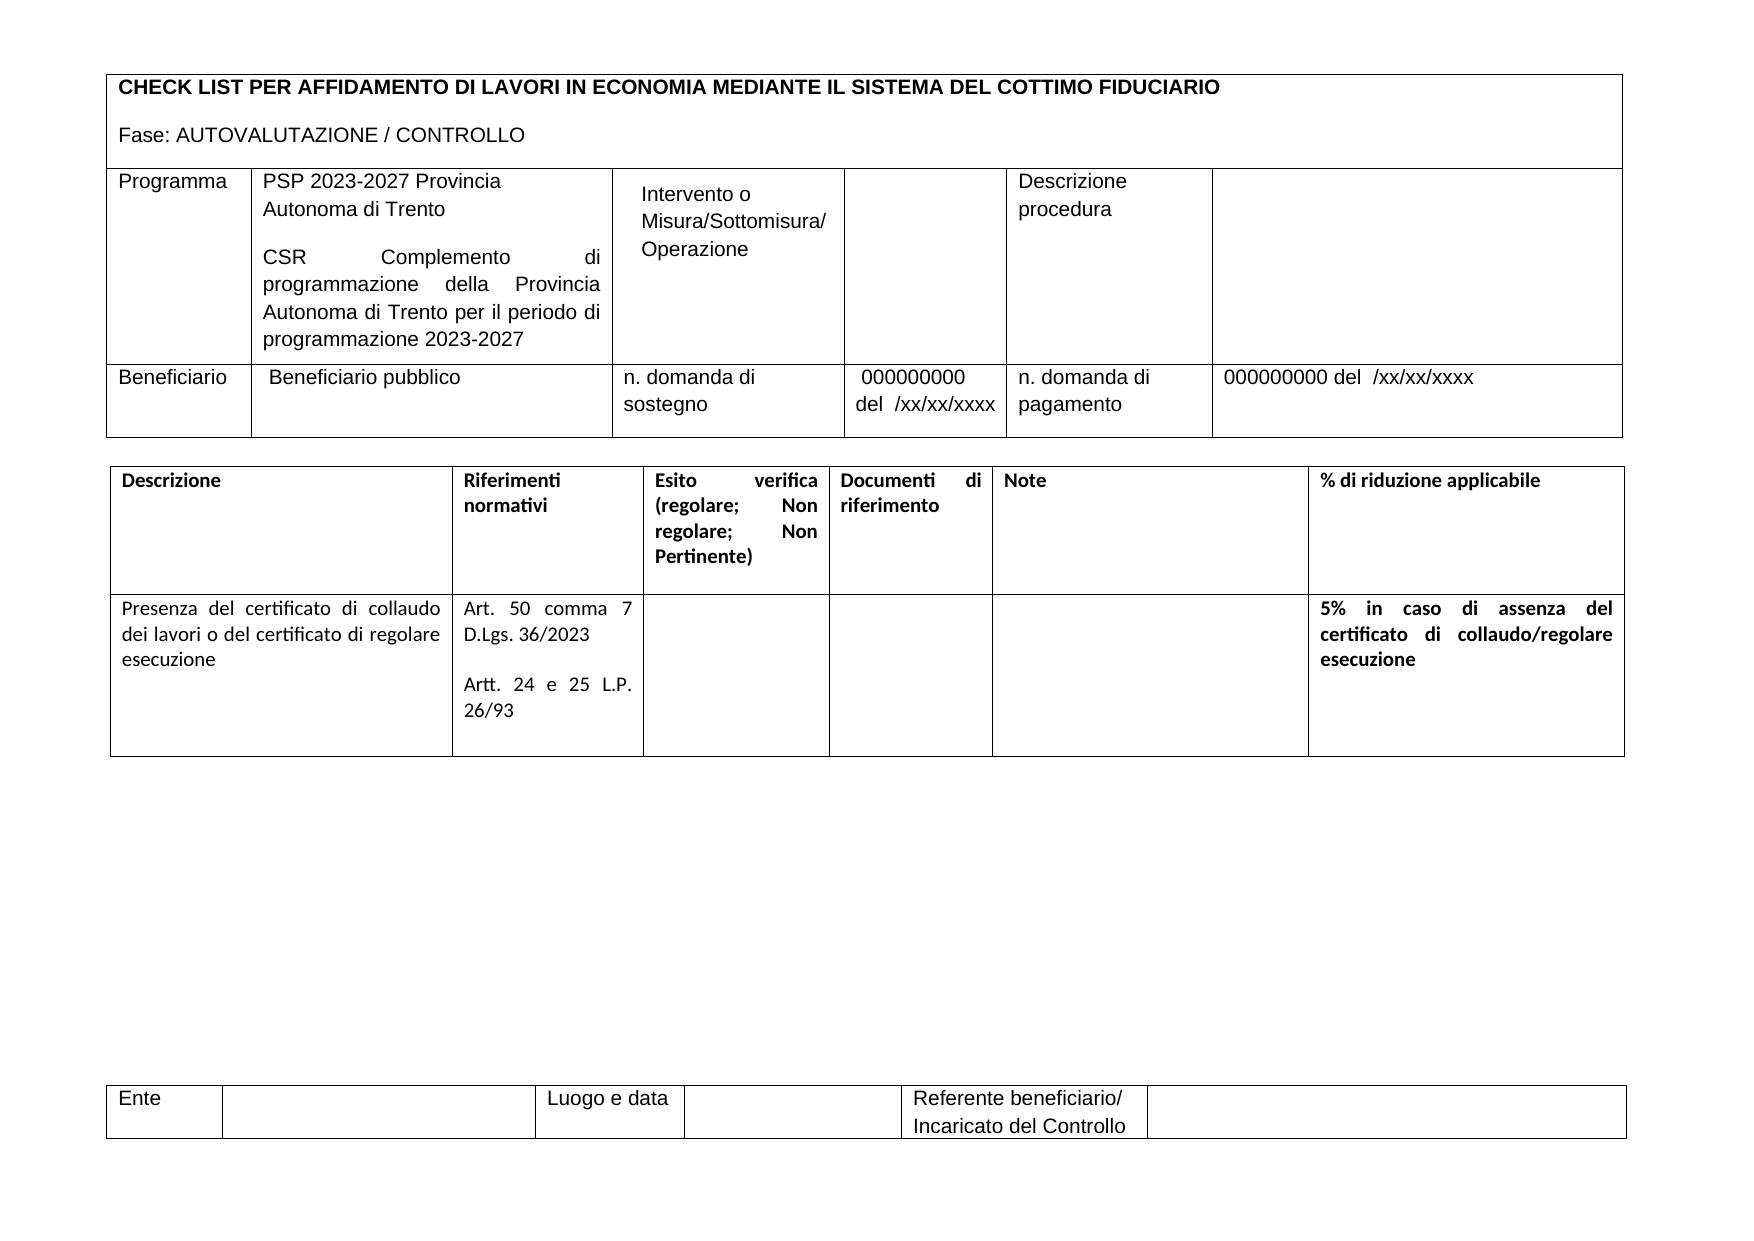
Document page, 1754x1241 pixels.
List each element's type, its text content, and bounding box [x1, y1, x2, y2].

table_cell [993, 595, 1308, 756]
table_header Esito verifica (regolare; Non regolare; Non Pertinente) [644, 467, 829, 594]
table_cell Presenza del certificato di collaudo dei lavori o del certificato di regolare esecuzione [111, 595, 452, 756]
table_header Riferimenti normativi [453, 467, 643, 594]
table_header % di riduzione applicabile [1309, 467, 1624, 594]
table_header Descrizione [111, 467, 452, 594]
table_header Note [993, 467, 1308, 594]
table_cell 5% in caso di assenza del certificato di collaudo/regolare esecuzione [1309, 595, 1624, 756]
table_cell Art. 50 comma 7 D.Lgs. 36/2023 Artt. 24 e 25 L.P. 26/93 [453, 595, 643, 756]
table_cell [830, 595, 992, 756]
table_cell [644, 595, 829, 756]
table_header Documenti di riferimento [830, 467, 992, 594]
